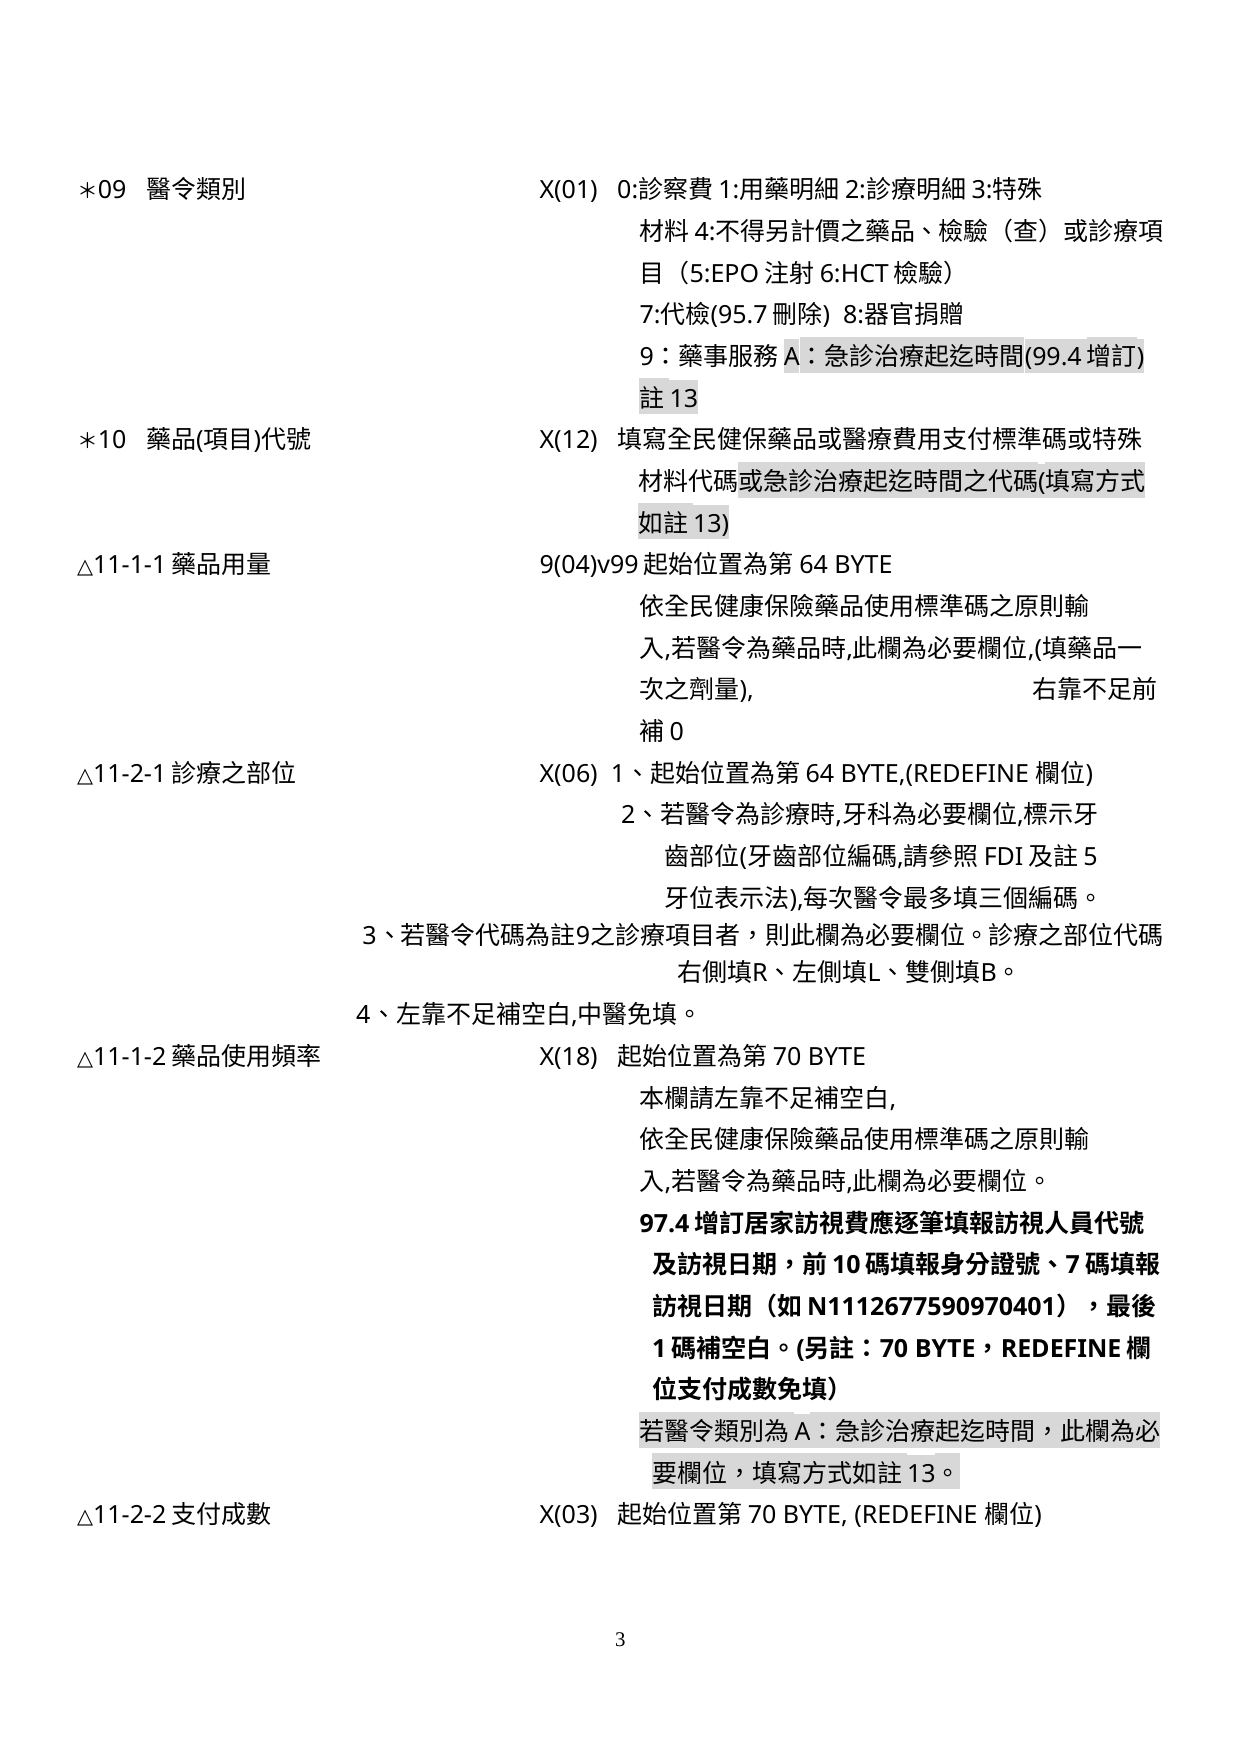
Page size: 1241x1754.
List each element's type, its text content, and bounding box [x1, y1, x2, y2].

text ＊10 藥品(項目)代號 X(12) 填寫全民健保藥品或醫療費用支付標準碼或特殊材料代碼或急診治療起迄時間之代碼(填寫方式如註13) [77, 414, 1163, 539]
text 2、若醫令為診療時,牙科為必要欄位,標示牙 [552, 789, 1163, 831]
text 牙位表示法),每次醫令最多填三個編碼。 [614, 873, 1163, 914]
text 若醫令類別為A：急診治療起迄時間，此欄為必要欄位，填寫方式如註13。 [639, 1406, 1163, 1489]
text 入,若醫令為藥品時,此欄為必要欄位。 [639, 1156, 1163, 1198]
text 依全民健康保險藥品使用標準碼之原則輸 [77, 581, 1163, 623]
text 97.4增訂居家訪視費應逐筆填報訪視人員代號及訪視日期，前10碼填報身分證號、7碼填報訪視日期（如N1112677590970401），最後1碼補空白。(另註：70 BYTE，REDEFINE欄位支付成數免填） [639, 1198, 1163, 1406]
text △11-2-2支付成數 X(03) 起始位置第 70 BYTE, (REDEFINE 欄位) [77, 1489, 1163, 1531]
text ＊09 醫令類別 X(01) 0:診察費1:用藥明細 2:診療明細 3:特殊 [77, 164, 1163, 206]
text 齒部位(牙齒部位編碼,請參照FDI及註5 [614, 831, 1163, 873]
text △11-1-2藥品使用頻率 X(18) 起始位置為第 70 BYTE [77, 1031, 1163, 1073]
text 依全民健康保險藥品使用標準碼之原則輸 [52, 1114, 1163, 1156]
text △11-2-1診療之部位 X(06) 1、起始位置為第 64 BYTE,(REDEFINE 欄位) [77, 748, 1163, 789]
text 本欄請左靠不足補空白, [77, 1073, 1163, 1114]
text 4、左靠不足補空白,中醫免填。 [64, 989, 1163, 1031]
text 入,若醫令為藥品時,此欄為必要欄位,(填藥品一次之劑量), 右靠不足前補0 [639, 623, 1163, 748]
text △11-1-1藥品用量 9(04)v99起始位置為第 64 BYTE [77, 539, 1163, 581]
text 材料4:不得另計價之藥品、檢驗（查）或診療項目（5:EPO注射 6:HCT檢驗） 7:代檢(95.7刪除) 8:器官捐贈 9：藥事服務A：急診治療起迄時間(99.4增訂)註13 [639, 206, 1163, 414]
text 3、若醫令代碼為註9之診療項目者，則此欄為必要欄位。診療之部位代碼：右側填R、左側填L、雙側填B。 [77, 914, 1163, 989]
